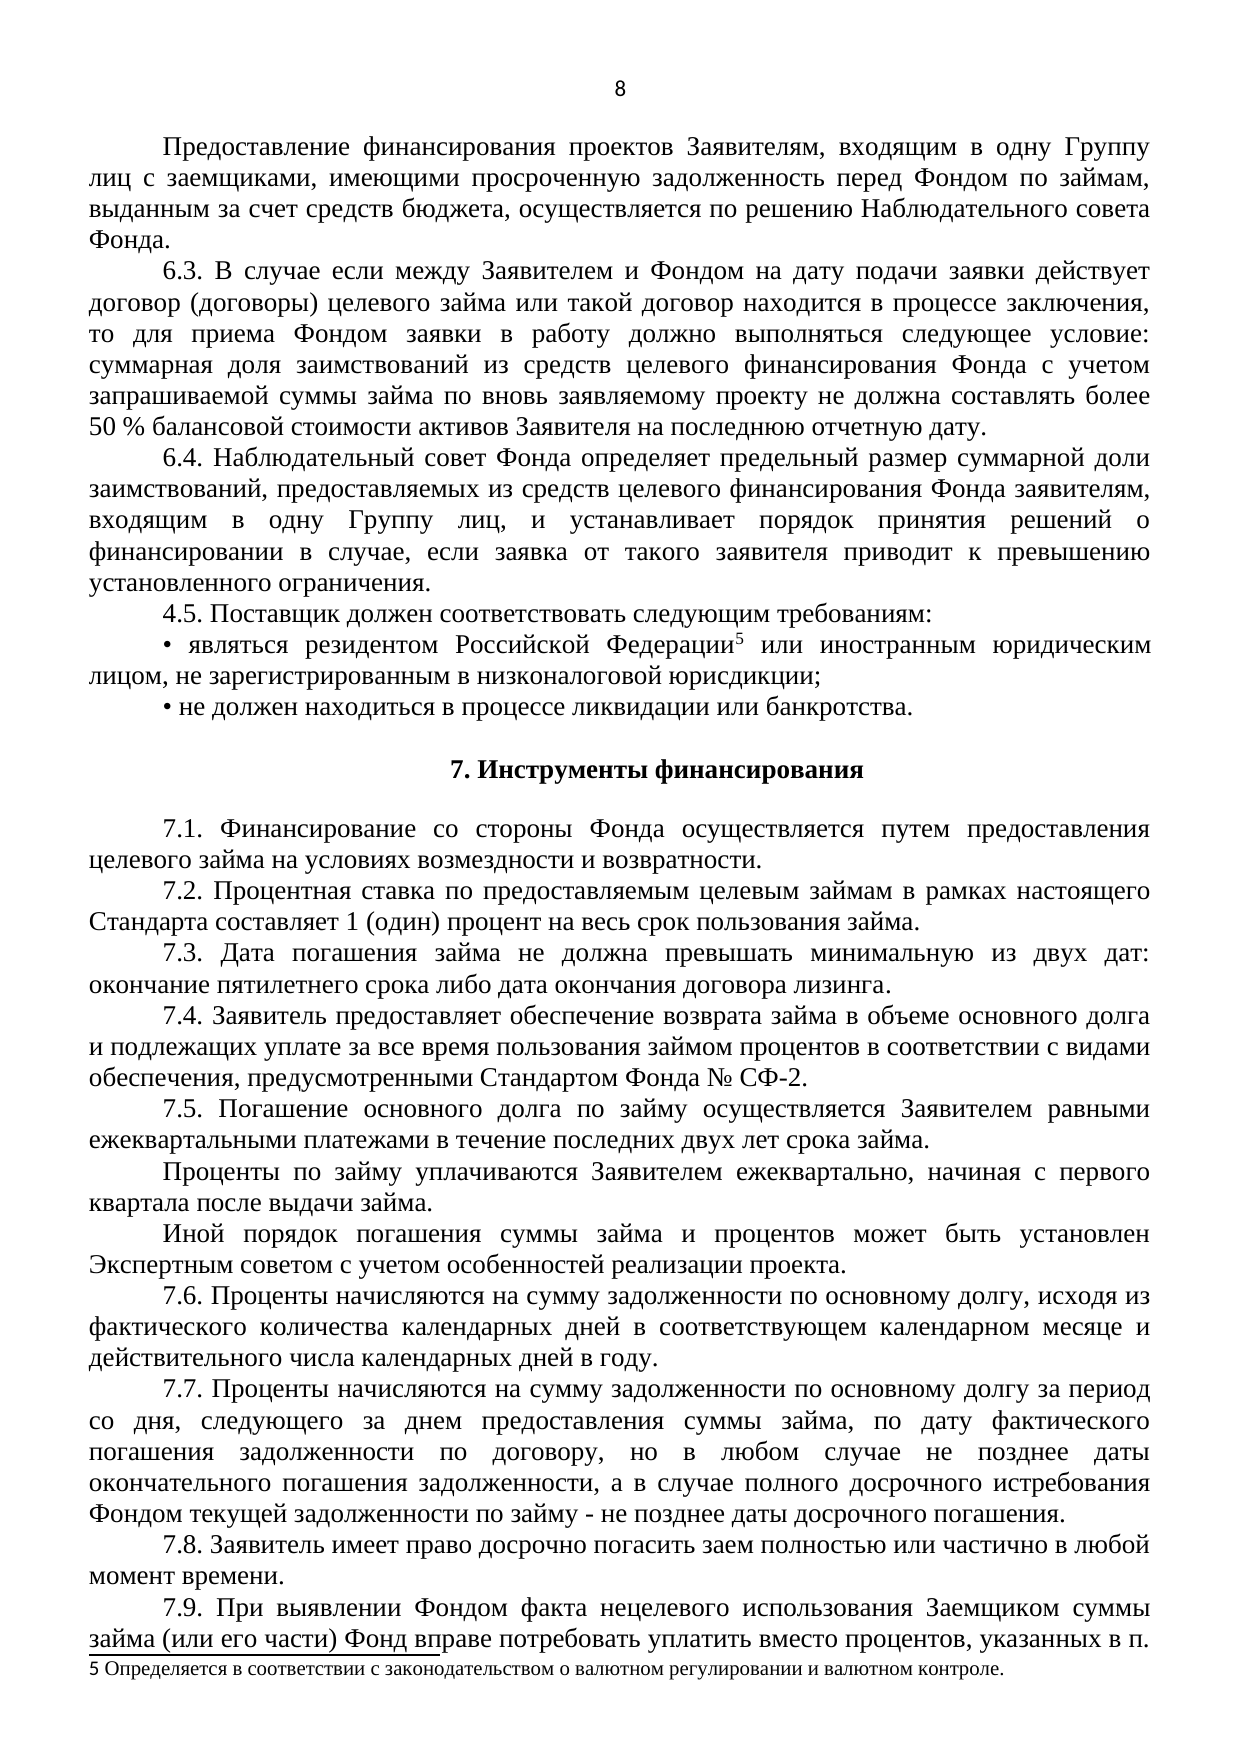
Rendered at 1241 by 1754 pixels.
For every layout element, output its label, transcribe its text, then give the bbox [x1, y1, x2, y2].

text 7.4. Заявитель предоставляет обеспечение возврата займа в объеме основного долга и подлежащих уплате за все время пользования займом процентов в соответствии с видами обеспечения, предусмотренными Стандартом Фонда № СФ-2. [89, 999, 1152, 1092]
text • являться резидентом Российской Федерации или иностранным юридическим лицом, не зарегистрированным в низконалоговой юрисдикции; [89, 628, 1152, 691]
text Иной порядок погашения суммы займа и процентов может быть установлен Экспертным советом с учетом особенностей реализации проекта. [89, 1217, 1152, 1279]
text Проценты по займу уплачиваются Заявителем ежеквартально, начиная с первого квартала после выдачи займа. [89, 1154, 1152, 1217]
text 7.6. Проценты начисляются на сумму задолженности по основному долгу, исходя из фактического количества календарных дней в соответствующем календарном месяце и действительного числа календарных дней в году. [89, 1279, 1152, 1373]
text Предоставление финансирования проектов Заявителям, входящим в одну Группу лиц с заемщиками, имеющими просроченную задолженность перед Фондом по займам, выданным за счет средств бюджета, осуществляется по решению Наблюдательного совета Фонда. [89, 130, 1152, 254]
text 4.5. Поставщик должен соответствовать следующим требованиям: [89, 597, 1152, 628]
text 6.4. Наблюдательный совет Фонда определяет предельный размер суммарной доли заимствований, предоставляемых из средств целевого финансирования Фонда заявителям, входящим в одну Группу лиц, и устанавливает порядок принятия решений о финансировании в случае, если заявка от такого заявителя приводит к превышению установленного ограничения. [89, 441, 1152, 597]
text 7.1. Финансирование со стороны Фонда осуществляется путем предоставления целевого займа на условиях возмездности и возвратности. [89, 812, 1152, 874]
text • не должен находиться в процессе ликвидации или банкротства. [89, 691, 1152, 722]
text 6.3. В случае если между Заявителем и Фондом на дату подачи заявки действует договор (договоры) целевого займа или такой договор находится в процессе заключения, то для приема Фондом заявки в работу должно выполняться следующее условие: суммарная доля заимствований из средств целевого финансирования Фонда с учетом запрашиваемой суммы займа по вновь заявляемому проекту не должна составлять более 50 % балансовой стоимости активов Заявителя на последнюю отчетную дату. [89, 254, 1152, 441]
text 7.8. Заявитель имеет право досрочно погасить заем полностью или частично в любой момент времени. [89, 1528, 1152, 1591]
text 7.9. При выявлении Фондом факта нецелевого использования Заемщиком суммы займа (или его части) Фонд вправе потребовать уплатить вместо процентов, указанных в п. [89, 1591, 1152, 1653]
text 7.2. Процентная ставка по предоставляемым целевым займам в рамках настоящего Стандарта составляет 1 (один) процент на весь срок пользования займа. [89, 874, 1152, 937]
text Определяется в соответствии с законодательством о валютном регулировании и валютном контроле. [89, 1655, 1152, 1680]
text 7.7. Проценты начисляются на сумму задолженности по основному долгу за период со дня, следующего за днем предоставления суммы займа, по дату фактического погашения задолженности по договору, но в любом случае не позднее даты окончательного погашения задолженности, а в случае полного досрочного истребования Фондом текущей задолженности по займу - не позднее даты досрочного погашения. [89, 1373, 1152, 1528]
text 7.3. Дата погашения займа не должна превышать минимальную из двух дат: окончание пятилетнего срока либо дата окончания договора лизинга. [89, 937, 1152, 999]
text 7.5. Погашение основного долга по займу осуществляется Заявителем равными ежеквартальными платежами в течение последних двух лет срока займа. [89, 1092, 1152, 1154]
subtitle 7. Инструменты финансирования [89, 753, 1152, 784]
